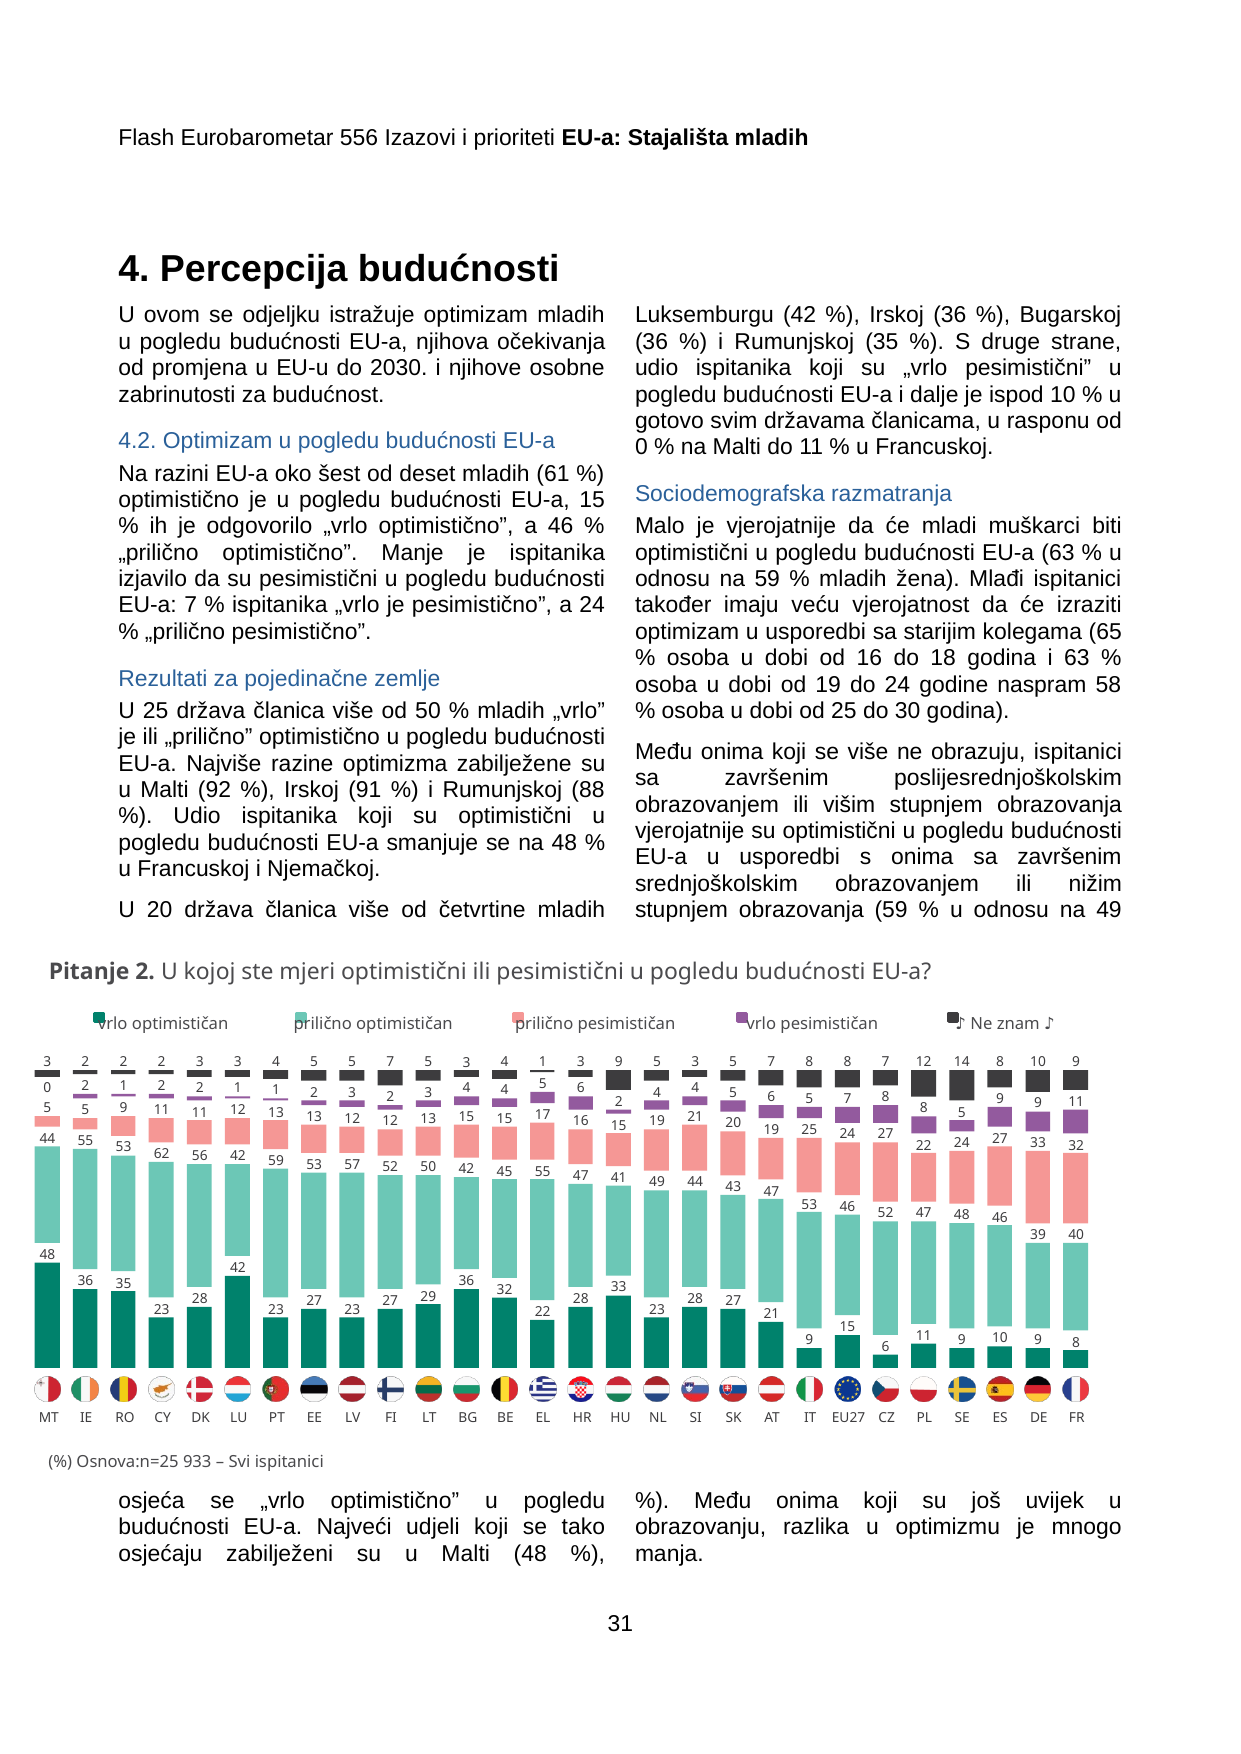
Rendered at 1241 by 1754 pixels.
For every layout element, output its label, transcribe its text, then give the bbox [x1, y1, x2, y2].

picture [758, 1376, 785, 1402]
picture [453, 1376, 480, 1402]
text U 25 država članica više od 50 % mladih „vrlo” je ili „prilično” optimistično u pogledu budućnosti EU-a. Najviše razine optimizma zabilježene su u Malti (92 %), Irskoj (91 %) i Rumunjskoj (88 %). Udio ispitanika koji su optimistični u pogledu budućnosti EU-a smanjuje se na 48 % u Francuskoj i Njemačkoj. [118, 697, 605, 881]
picture [948, 1376, 976, 1402]
picture [834, 1376, 861, 1402]
picture [491, 1376, 518, 1402]
text U 20 država članica više od četvrtine mladih [118, 896, 605, 948]
picture [1024, 1376, 1051, 1402]
text Rezultati za pojedinačne zemlje [118, 665, 605, 691]
picture [872, 1376, 899, 1402]
text Malo je vjerojatnije da će mladi muškarci biti optimistični u pogledu budućnosti EU-a (63 % u odnosu na 59 % mladih žena). Mlađi ispitanici također imaju veću vjerojatnost da će izraziti optimizam u usporedbi sa starijim kolegama (65 % osoba u dobi od 16 do 18 godina i 63 % osoba u dobi od 19 do 24 godine naspram 58 % osoba u dobi od 25 do 30 godina). [635, 512, 1122, 723]
picture [338, 1376, 366, 1402]
text U ovom se odjeljku istražuje optimizam mladih u pogledu budućnosti EU-a, njihova očekivanja od promjena u EU-u do 2030. i njihove osobne zabrinutosti za budućnost. [118, 301, 605, 407]
picture [186, 1376, 213, 1402]
picture [1062, 1376, 1089, 1402]
picture [224, 1376, 251, 1402]
text Sociodemografska razmatranja [635, 480, 1122, 506]
text osjeća se „vrlo optimistično” u pogledu budućnosti EU-a. Najveći udjeli koji se tako osjećaju zabilježeni su u Malti (48 %), [118, 1487, 605, 1566]
picture [34, 1376, 61, 1402]
text Među onima koji se više ne obrazuju, ispitanici sa završenim poslijesrednjoškolskim obrazovanjem ili višim stupnjem obrazovanja vjerojatnije su optimistični u pogledu budućnosti EU-a u usporedbi s onima sa završenim srednjoškolskim obrazovanjem ili nižim stupnjem obrazovanja (59 % u odnosu na 49 [635, 738, 1122, 948]
picture [415, 1376, 442, 1402]
text Na razini EU-a oko šest od deset mladih (61 %) optimistično je u pogledu budućnosti EU-a, 15 % ih je odgovorilo „vrlo optimistično”, a 46 % „prilično optimistično”. Manje je ispitanika izjavilo da su pesimistični u pogledu budućnosti EU-a: 7 % ispitanika „vrlo je pesimistično”, a 24 % „prilično pesimistično”. [118, 460, 605, 644]
picture [300, 1376, 328, 1402]
picture [110, 1376, 137, 1402]
picture [643, 1376, 670, 1402]
picture [148, 1376, 175, 1402]
text Luksemburgu (42 %), Irskoj (36 %), Bugarskoj (36 %) i Rumunjskoj (35 %). S druge strane, udio ispitanika koji su „vrlo pesimistični” u pogledu budućnosti EU-a i dalje je ispod 10 % u gotovo svim državama članicama, u rasponu od 0 % na Malti do 11 % u Francuskoj. [635, 301, 1122, 459]
text 4.2. Optimizam u pogledu budućnosti EU-a [118, 427, 605, 454]
picture [796, 1376, 823, 1402]
text %). Među onima koji su još uvijek u obrazovanju, razlika u optimizmu je mnogo manja. [635, 1487, 1122, 1566]
picture [681, 1376, 709, 1402]
picture [262, 1376, 289, 1402]
picture [71, 1376, 99, 1402]
picture [986, 1376, 1014, 1402]
picture [605, 1376, 632, 1402]
picture [719, 1376, 747, 1402]
picture [377, 1376, 404, 1402]
picture [910, 1376, 937, 1402]
picture [567, 1376, 594, 1402]
picture [529, 1376, 557, 1402]
subtitle 4. Percepcija budućnosti [118, 246, 1122, 289]
